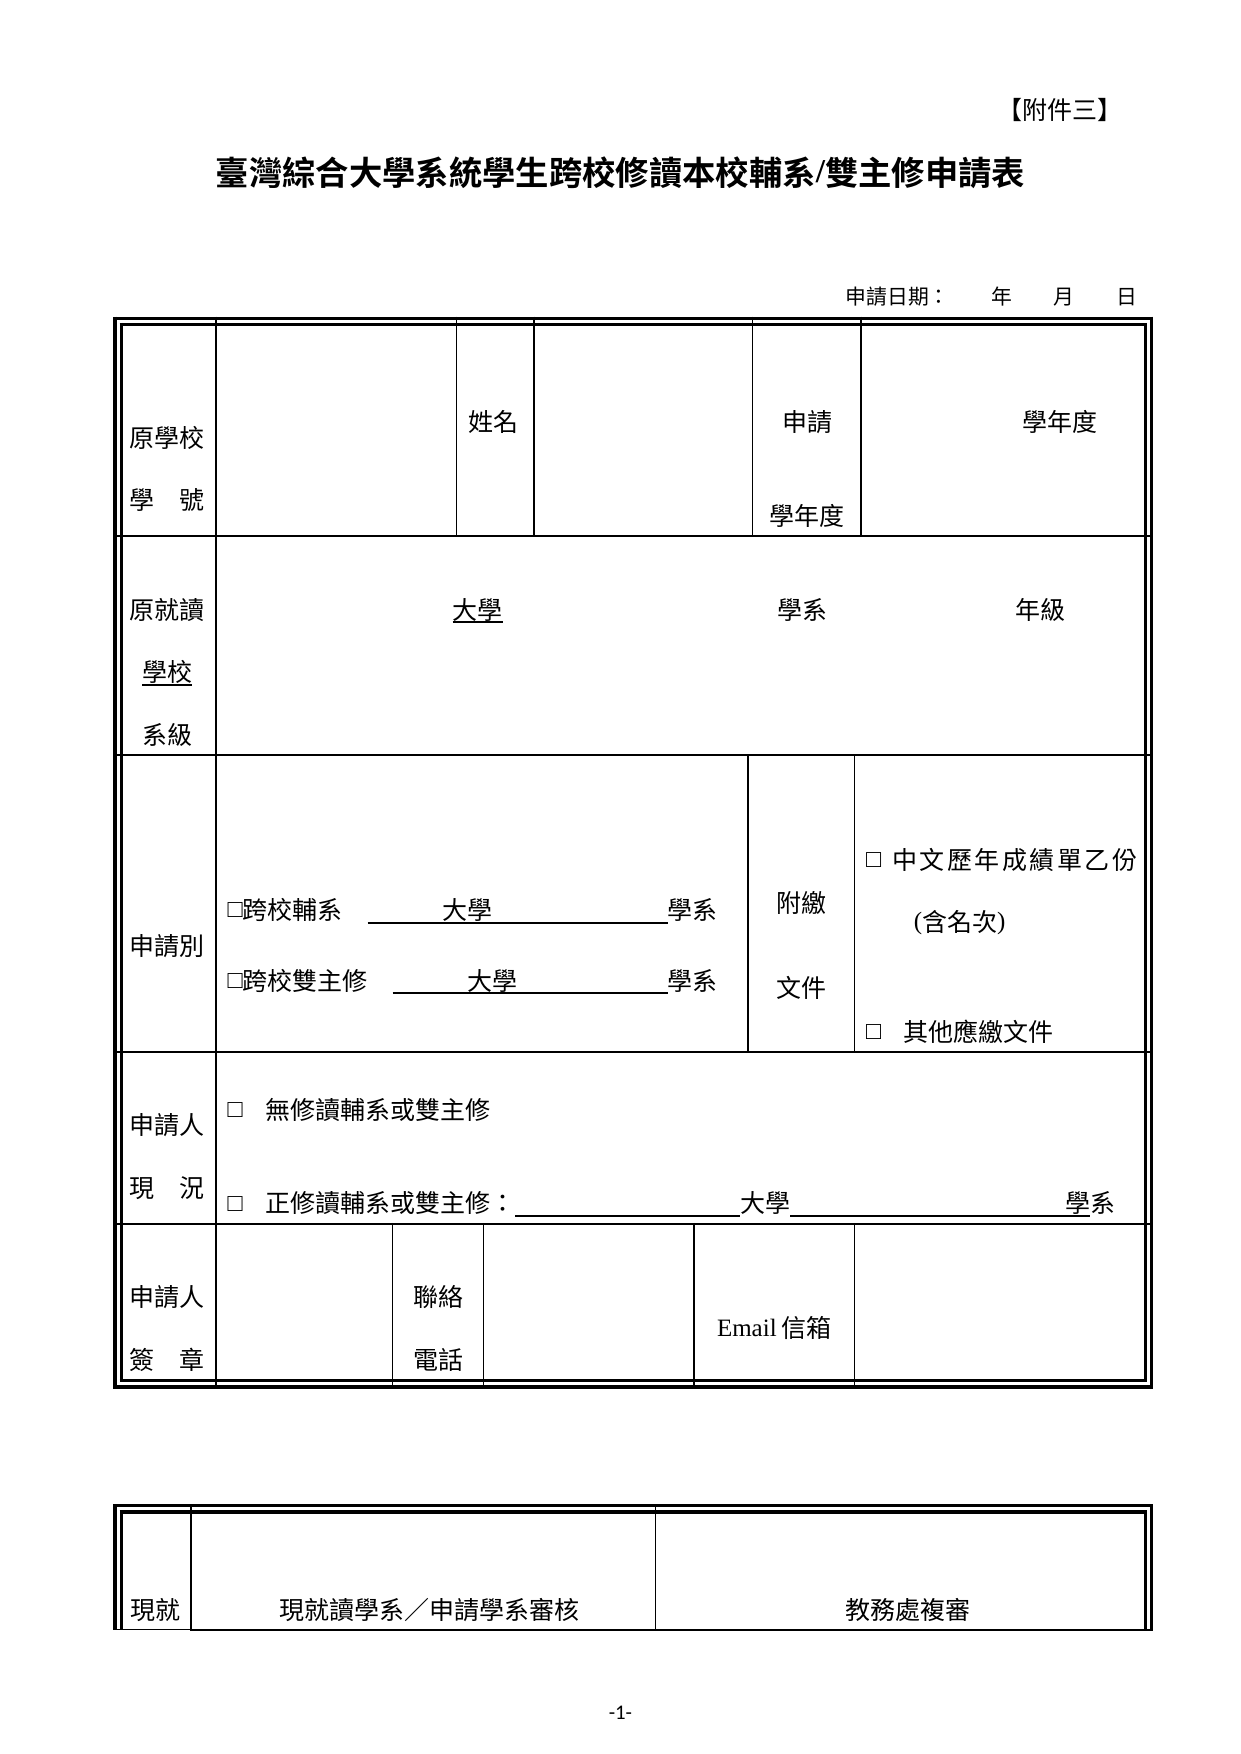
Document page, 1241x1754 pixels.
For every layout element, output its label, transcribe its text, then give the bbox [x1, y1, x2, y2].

table_header 申請 學年度 [753, 326, 860, 535]
table_cell Email信箱 [695, 1225, 854, 1379]
table_cell □跨校輔系 大學 學系 □跨校雙主修 大學 學系 [217, 756, 747, 1051]
table_cell 附繳 文件 [749, 756, 854, 1051]
table_cell 無修讀輔系或雙主修 正修讀輔系或雙主修： 大學 學系 [217, 1053, 1144, 1223]
table_header 教務處複審 [656, 1507, 1148, 1629]
table_header [535, 326, 752, 535]
table_cell □ 中文歷年成績單乙份(含名次) 其他應繳文件 [855, 756, 1144, 1051]
table_cell 大學 學系 年級 [217, 537, 1144, 754]
table_header 學年度 [862, 320, 1148, 535]
text 臺灣綜合大學系統學生跨校修讀本校輔系/雙主修申請表 [118, 129, 1122, 192]
table_header 原學校學 號 [118, 320, 215, 535]
table_header [217, 326, 456, 535]
table_cell 申請人現 況 [123, 1053, 215, 1223]
table_header 現就 [118, 1507, 190, 1629]
text 申請日期： 年 月 日 [118, 254, 1137, 317]
table_cell [855, 1225, 1144, 1379]
text 【附件三】 [118, 67, 1122, 129]
table_cell [217, 1225, 392, 1379]
table_cell [484, 1225, 693, 1379]
table_cell 聯絡電話 [393, 1225, 483, 1379]
table_cell 申請人簽 章 [123, 1225, 215, 1379]
table_cell 申請別 [123, 756, 215, 1051]
table_cell 原就讀 學校 系級 [123, 537, 215, 754]
table_header 姓名 [457, 326, 533, 535]
table_header 現就讀學系／申請學系審核 [192, 1514, 655, 1629]
